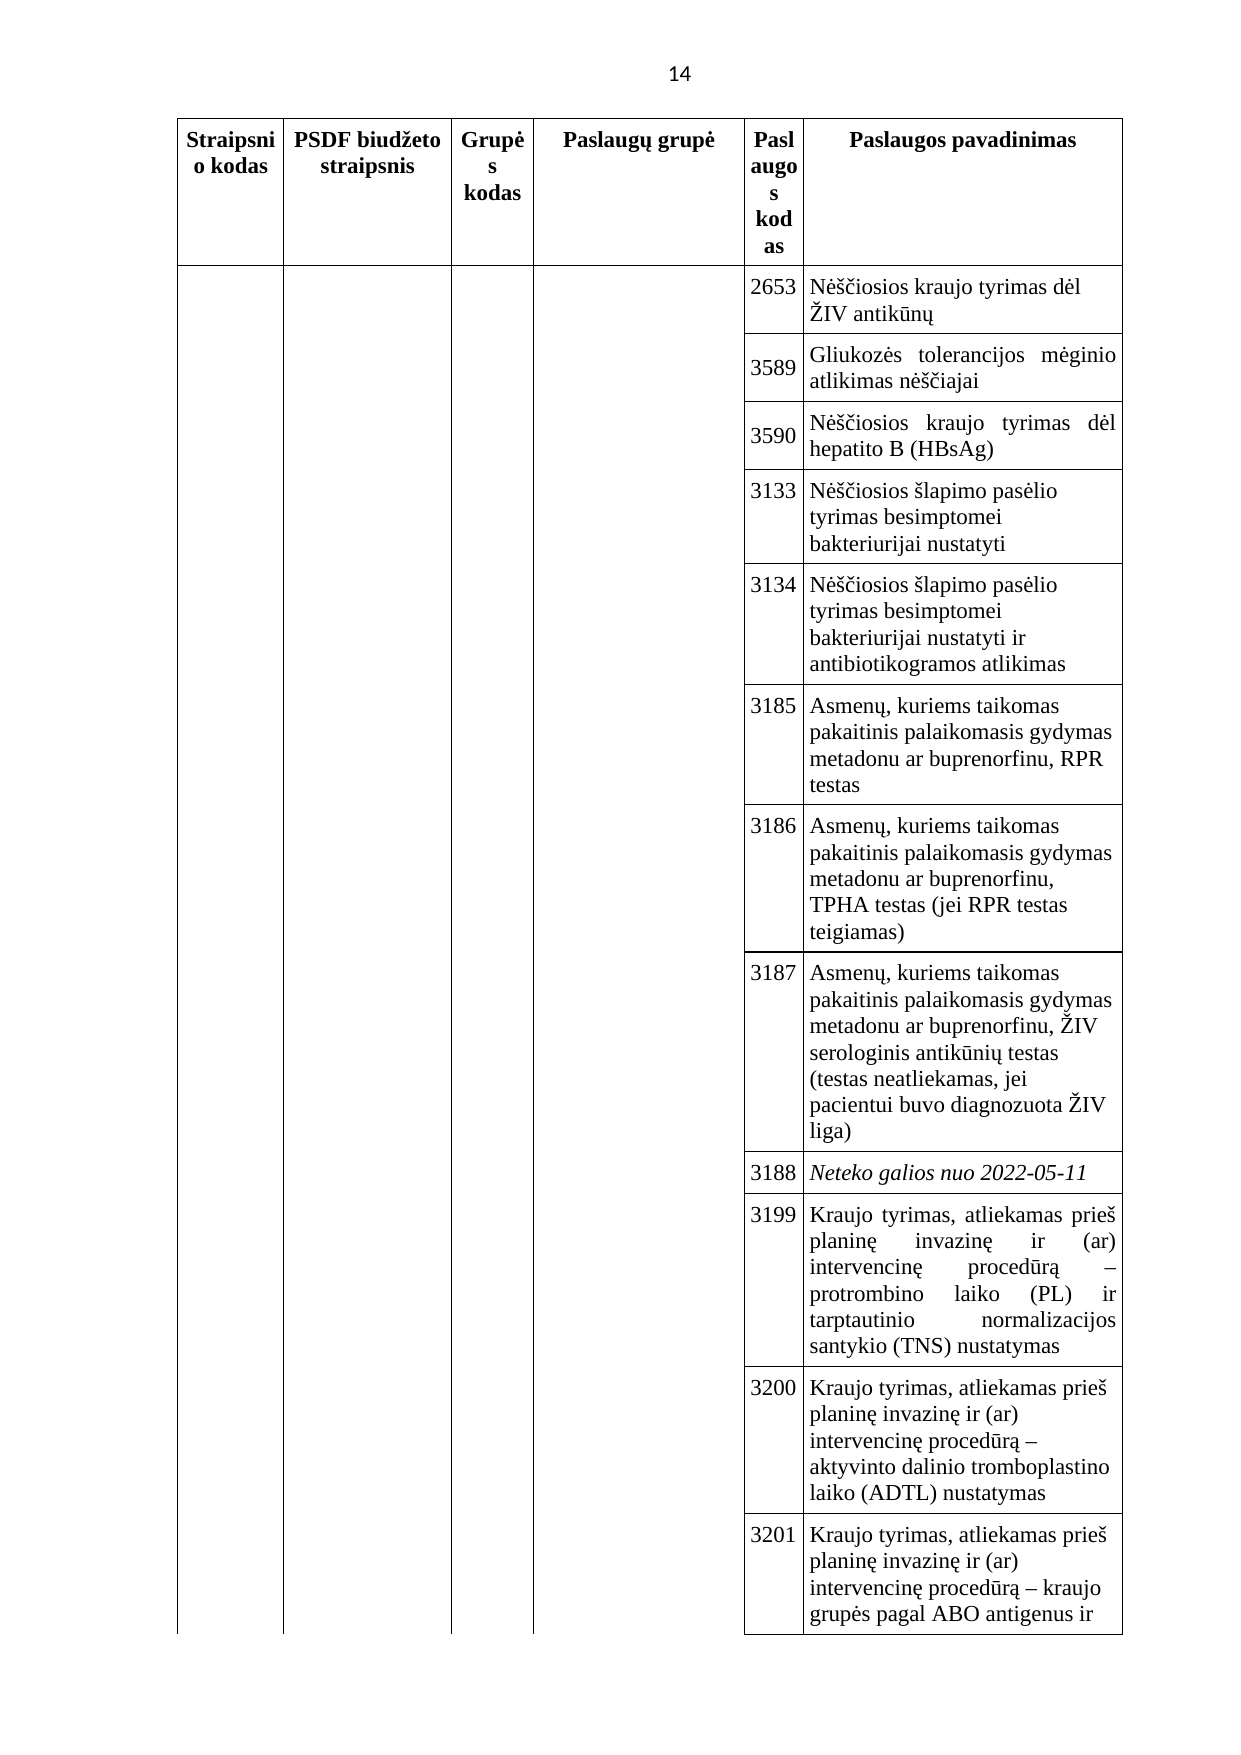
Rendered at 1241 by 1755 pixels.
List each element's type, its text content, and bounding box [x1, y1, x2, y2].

table_cell Asmenų, kuriems taikomas pakaitinis palaikomasis gydymas metadonu ar buprenorfinu, ŽIV serologinis antikūnių testas (testas neatliekamas, jei pacientui buvo diagnozuota ŽIV liga) [804, 953, 1122, 1151]
table_cell Asmenų, kuriems taikomas pakaitinis palaikomasis gydymas metadonu ar buprenorfinu, TPHA testas (jei RPR testas teigiamas) [804, 805, 1122, 951]
table_cell [534, 333, 744, 401]
table_cell [178, 469, 283, 563]
table_cell 3589 [745, 334, 803, 401]
table_cell [534, 951, 744, 1151]
table_cell [452, 951, 533, 1151]
table_header Straipsnio kodas [178, 119, 283, 265]
table_cell [452, 333, 533, 401]
table_cell Neteko galios nuo 2022-05-11 [804, 1152, 1122, 1193]
table_cell Nėščiosios šlapimo pasėlio tyrimas besimptomei bakteriurijai nustatyti ir antibiotikogramos atlikimas [804, 564, 1122, 684]
table_cell [534, 563, 744, 684]
table_header Paslaugos pavadinimas [804, 119, 1122, 265]
table_cell [178, 951, 283, 1151]
table_cell [534, 1513, 744, 1633]
table_cell [284, 266, 451, 333]
table_cell [284, 1366, 451, 1513]
table_cell [284, 1193, 451, 1366]
table_cell [178, 1513, 283, 1633]
table_cell [178, 684, 283, 804]
table_cell [284, 563, 451, 684]
table_cell [534, 469, 744, 563]
table_cell [452, 1366, 533, 1513]
table_cell Asmenų, kuriems taikomas pakaitinis palaikomasis gydymas metadonu ar buprenorfinu, RPR testas [804, 685, 1122, 804]
table_cell [284, 684, 451, 804]
table_cell [534, 684, 744, 804]
table_cell [178, 1193, 283, 1366]
table_cell 3186 [745, 805, 803, 951]
table_cell 3133 [745, 470, 803, 563]
table_cell [534, 1151, 744, 1193]
table_cell [178, 804, 283, 951]
table_cell [284, 1151, 451, 1193]
table_cell 3185 [745, 685, 803, 804]
table_cell 3200 [745, 1367, 803, 1513]
table_cell [284, 804, 451, 951]
table_cell [452, 1193, 533, 1366]
table_cell [284, 469, 451, 563]
table_cell Nėščiosios šlapimo pasėlio tyrimas besimptomei bakteriurijai nustatyti [804, 470, 1122, 563]
table_cell [284, 951, 451, 1151]
table_cell [452, 563, 533, 684]
table_cell [284, 401, 451, 469]
table_cell Kraujo tyrimas, atliekamas prieš planinę invazinę ir (ar) intervencinę procedūrą – kraujo grupės pagal ABO antigenus ir [804, 1514, 1122, 1633]
table_cell [534, 266, 744, 333]
table_cell [452, 401, 533, 469]
table_cell 3201 [745, 1514, 803, 1633]
table_cell [534, 1193, 744, 1366]
table_cell [178, 266, 283, 333]
table_cell [534, 1366, 744, 1513]
table_cell [452, 684, 533, 804]
table_cell 3134 [745, 564, 803, 684]
table_cell 3187 [745, 953, 803, 1151]
table_cell Nėščiosios kraujo tyrimas dėl hepatito B (HBsAg) [804, 402, 1122, 469]
table_cell 2653 [745, 266, 803, 333]
table_cell Gliukozės tolerancijos mėginio atlikimas nėščiajai [804, 334, 1122, 401]
table_cell [452, 266, 533, 333]
table_cell [534, 804, 744, 951]
table_cell [452, 469, 533, 563]
table_header Paslaugų grupė [534, 119, 744, 265]
table_cell [452, 1151, 533, 1193]
table_cell [178, 1151, 283, 1193]
table_cell [178, 1366, 283, 1513]
table_cell [284, 333, 451, 401]
table_cell 3188 [745, 1152, 803, 1193]
table_cell [534, 401, 744, 469]
table_cell [178, 563, 283, 684]
table_cell 3590 [745, 402, 803, 469]
table_header Paslaugos kodas [745, 119, 803, 265]
table_header PSDF biudžeto straipsnis [284, 119, 451, 265]
table_cell Kraujo tyrimas, atliekamas prieš planinę invazinę ir (ar) intervencinę procedūrą – aktyvinto dalinio tromboplastino laiko (ADTL) nustatymas [804, 1367, 1122, 1513]
table_cell [284, 1513, 451, 1633]
table_cell Kraujo tyrimas, atliekamas prieš planinę invazinę ir (ar) intervencinę procedūrą – protrombino laiko (PL) ir tarptautinio normalizacijos santykio (TNS) nustatymas [804, 1194, 1122, 1366]
table_cell [178, 333, 283, 401]
table_cell [452, 804, 533, 951]
table_cell [178, 401, 283, 469]
table_cell Nėščiosios kraujo tyrimas dėl ŽIV antikūnų [804, 266, 1122, 333]
table_cell [452, 1513, 533, 1633]
table_cell 3199 [745, 1194, 803, 1366]
table_header Grupės kodas [452, 119, 533, 265]
